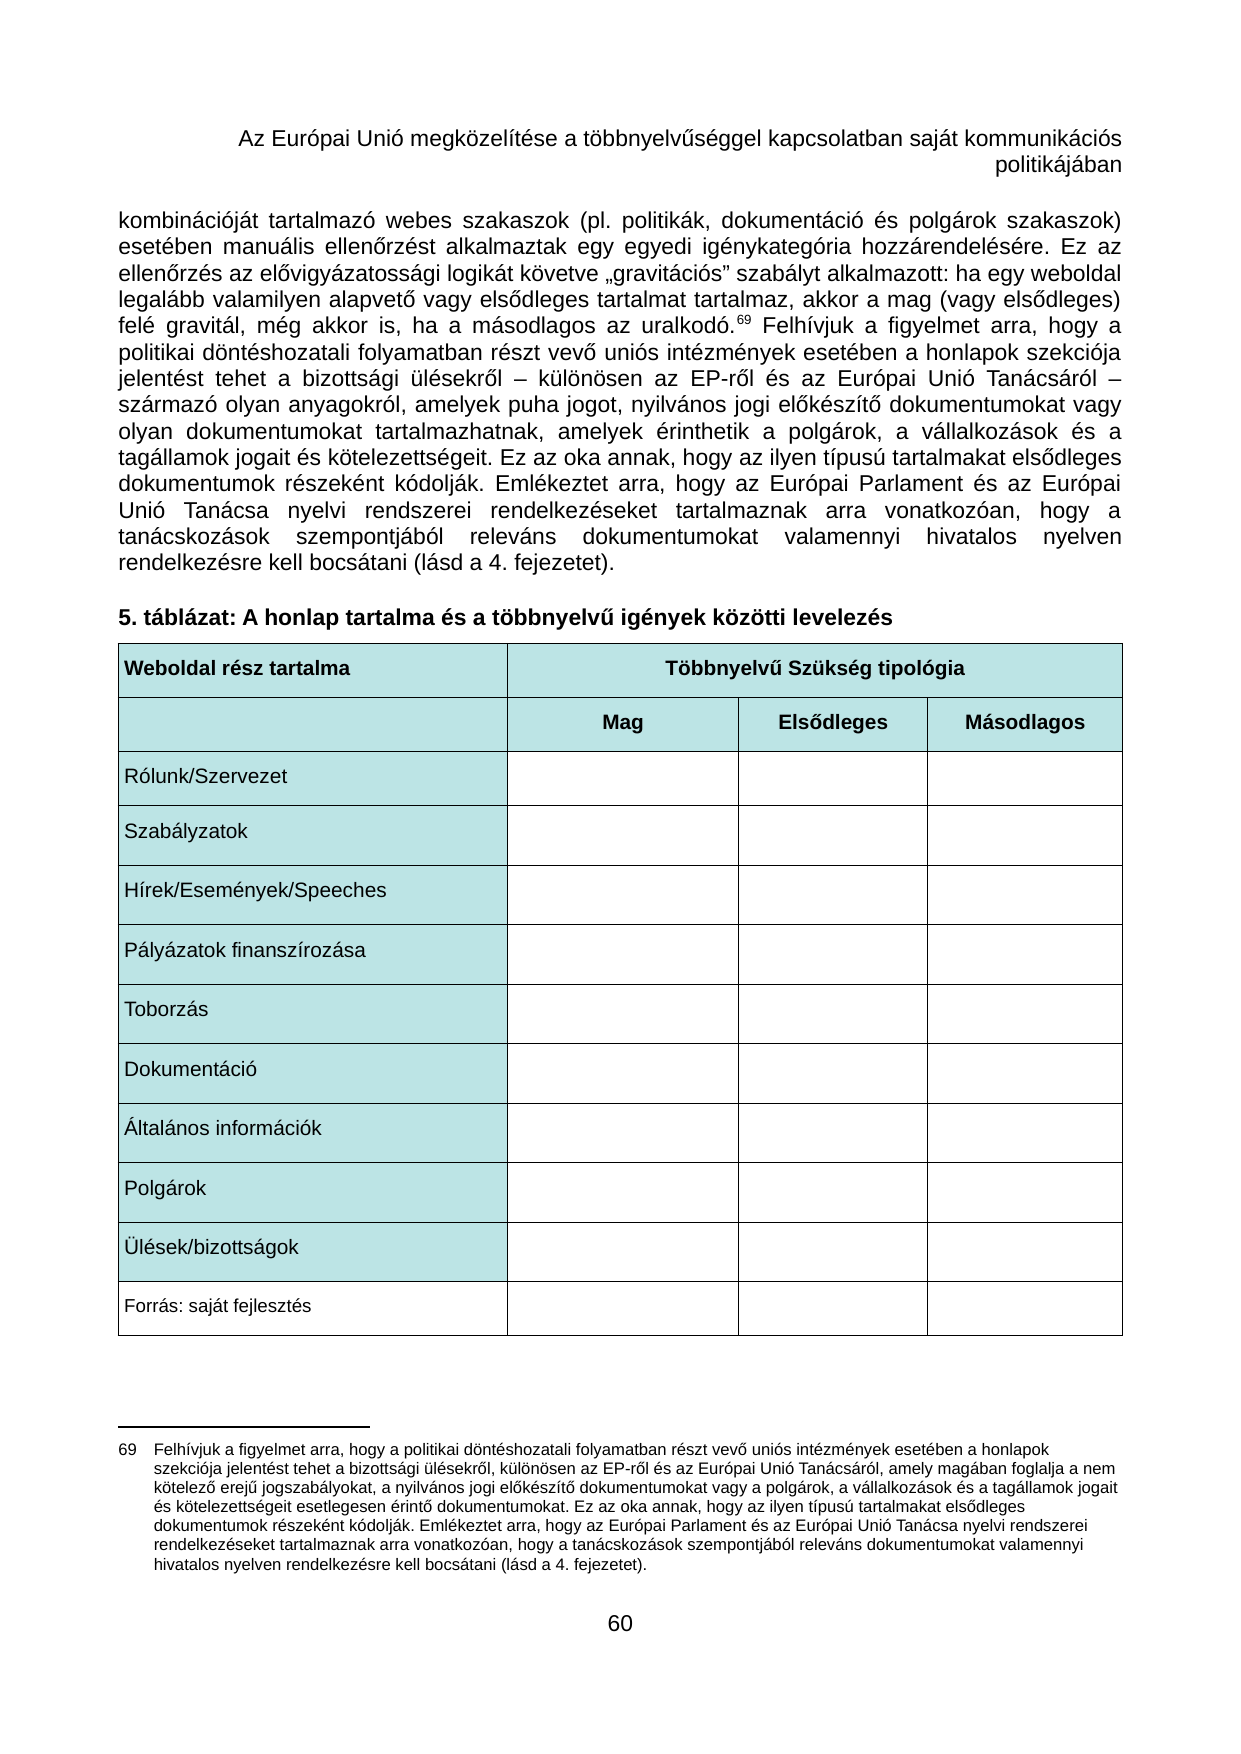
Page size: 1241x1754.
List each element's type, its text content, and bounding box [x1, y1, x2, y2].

table_cell Elsődleges [739, 698, 927, 751]
table_cell [928, 925, 1122, 984]
table_cell [508, 1163, 738, 1222]
table_cell [508, 1282, 738, 1335]
table_cell Forrás: saját fejlesztés [119, 1282, 507, 1335]
table_header Többnyelvű Szükség tipológia [508, 644, 1122, 697]
table_header Weboldal rész tartalma [119, 644, 507, 697]
table_cell Rólunk/Szervezet [119, 752, 507, 805]
table_cell [508, 866, 738, 924]
table_cell [739, 925, 927, 984]
text kombinációját tartalmazó webes szakaszok (pl. politikák, dokumentáció és polgárok szakaszok) esetében manuális ellenőrzést alkalmaztak egy egyedi igénykategória hozzárendelésére. Ez az ellenőrzés az elővigyázatossági logikát követve „gravitációs” szabályt alkalmazott: ha egy weboldal legalább valamilyen alapvető vagy elsődleges tartalmat tartalmaz, akkor a mag (vagy elsődleges) felé gravitál, még akkor is, ha a másodlagos az uralkodó. Felhívjuk a figyelmet arra, hogy a politikai döntéshozatali folyamatban részt vevő uniós intézmények esetében a honlapok szekciója jelentést tehet a bizottsági ülésekről – különösen az EP-ről és az Európai Unió Tanácsáról – származó olyan anyagokról, amelyek puha jogot, nyilvános jogi előkészítő dokumentumokat vagy olyan dokumentumokat tartalmazhatnak, amelyek érinthetik a polgárok, a vállalkozások és a tagállamok jogait és kötelezettségeit. Ez az oka annak, hogy az ilyen típusú tartalmakat elsődleges dokumentumok részeként kódolják. Emlékeztet arra, hogy az Európai Parlament és az Európai Unió Tanácsa nyelvi rendszerei rendelkezéseket tartalmaznak arra vonatkozóan, hogy a tanácskozások szempontjából releváns dokumentumokat valamennyi hivatalos nyelven rendelkezésre kell bocsátani (lásd a 4. fejezetet). [118, 207, 1122, 576]
table_cell [739, 806, 927, 865]
table_cell [928, 806, 1122, 865]
table_cell [928, 1044, 1122, 1103]
text Felhívjuk a figyelmet arra, hogy a politikai döntéshozatali folyamatban részt vevő uniós intézmények esetében a honlapok szekciója jelentést tehet a bizottsági ülésekről, különösen az EP-ről és az Európai Unió Tanácsáról, amely magában foglalja a nem kötelező erejű jogszabályokat, a nyilvános jogi előkészítő dokumentumokat vagy a polgárok, a vállalkozások és a tagállamok jogait és kötelezettségeit esetlegesen érintő dokumentumokat. Ez az oka annak, hogy az ilyen típusú tartalmakat elsődleges dokumentumok részeként kódolják. Emlékeztet arra, hogy az Európai Parlament és az Európai Unió Tanácsa nyelvi rendszerei rendelkezéseket tartalmaznak arra vonatkozóan, hogy a tanácskozások szempontjából releváns dokumentumokat valamennyi hivatalos nyelven rendelkezésre kell bocsátani (lásd a 4. fejezetet). [118, 1439, 1122, 1573]
table_cell [739, 1104, 927, 1162]
table_cell [928, 866, 1122, 924]
table_cell [508, 1223, 738, 1281]
table_cell [508, 806, 738, 865]
table_cell Ülések/bizottságok [119, 1223, 507, 1281]
table_cell Hírek/Események/Speeches [119, 866, 507, 924]
table_cell [508, 985, 738, 1043]
table_cell [739, 1223, 927, 1281]
table_cell Toborzás [119, 985, 507, 1043]
table_cell [739, 866, 927, 924]
table_cell [508, 1044, 738, 1103]
table_cell [928, 1104, 1122, 1162]
table_cell [739, 1163, 927, 1222]
table_cell Pályázatok finanszírozása [119, 925, 507, 984]
table_cell [928, 1223, 1122, 1281]
table_cell [739, 1044, 927, 1103]
table_cell Polgárok [119, 1163, 507, 1222]
table_cell [508, 752, 738, 805]
table_cell Dokumentáció [119, 1044, 507, 1103]
table_cell [928, 1282, 1122, 1335]
table_cell Mag [508, 698, 738, 751]
table_cell Általános információk [119, 1104, 507, 1162]
table_cell [508, 1104, 738, 1162]
table_cell Másodlagos [928, 698, 1122, 751]
table_cell [928, 752, 1122, 805]
table_cell [508, 925, 738, 984]
table_cell [119, 698, 507, 751]
table_cell Szabályzatok [119, 806, 507, 865]
table_cell [739, 752, 927, 805]
table_cell [928, 985, 1122, 1043]
table_cell [739, 985, 927, 1043]
text 5. táblázat: A honlap tartalma és a többnyelvű igények közötti levelezés [118, 604, 1122, 630]
table_cell [928, 1163, 1122, 1222]
table_cell [739, 1282, 927, 1335]
